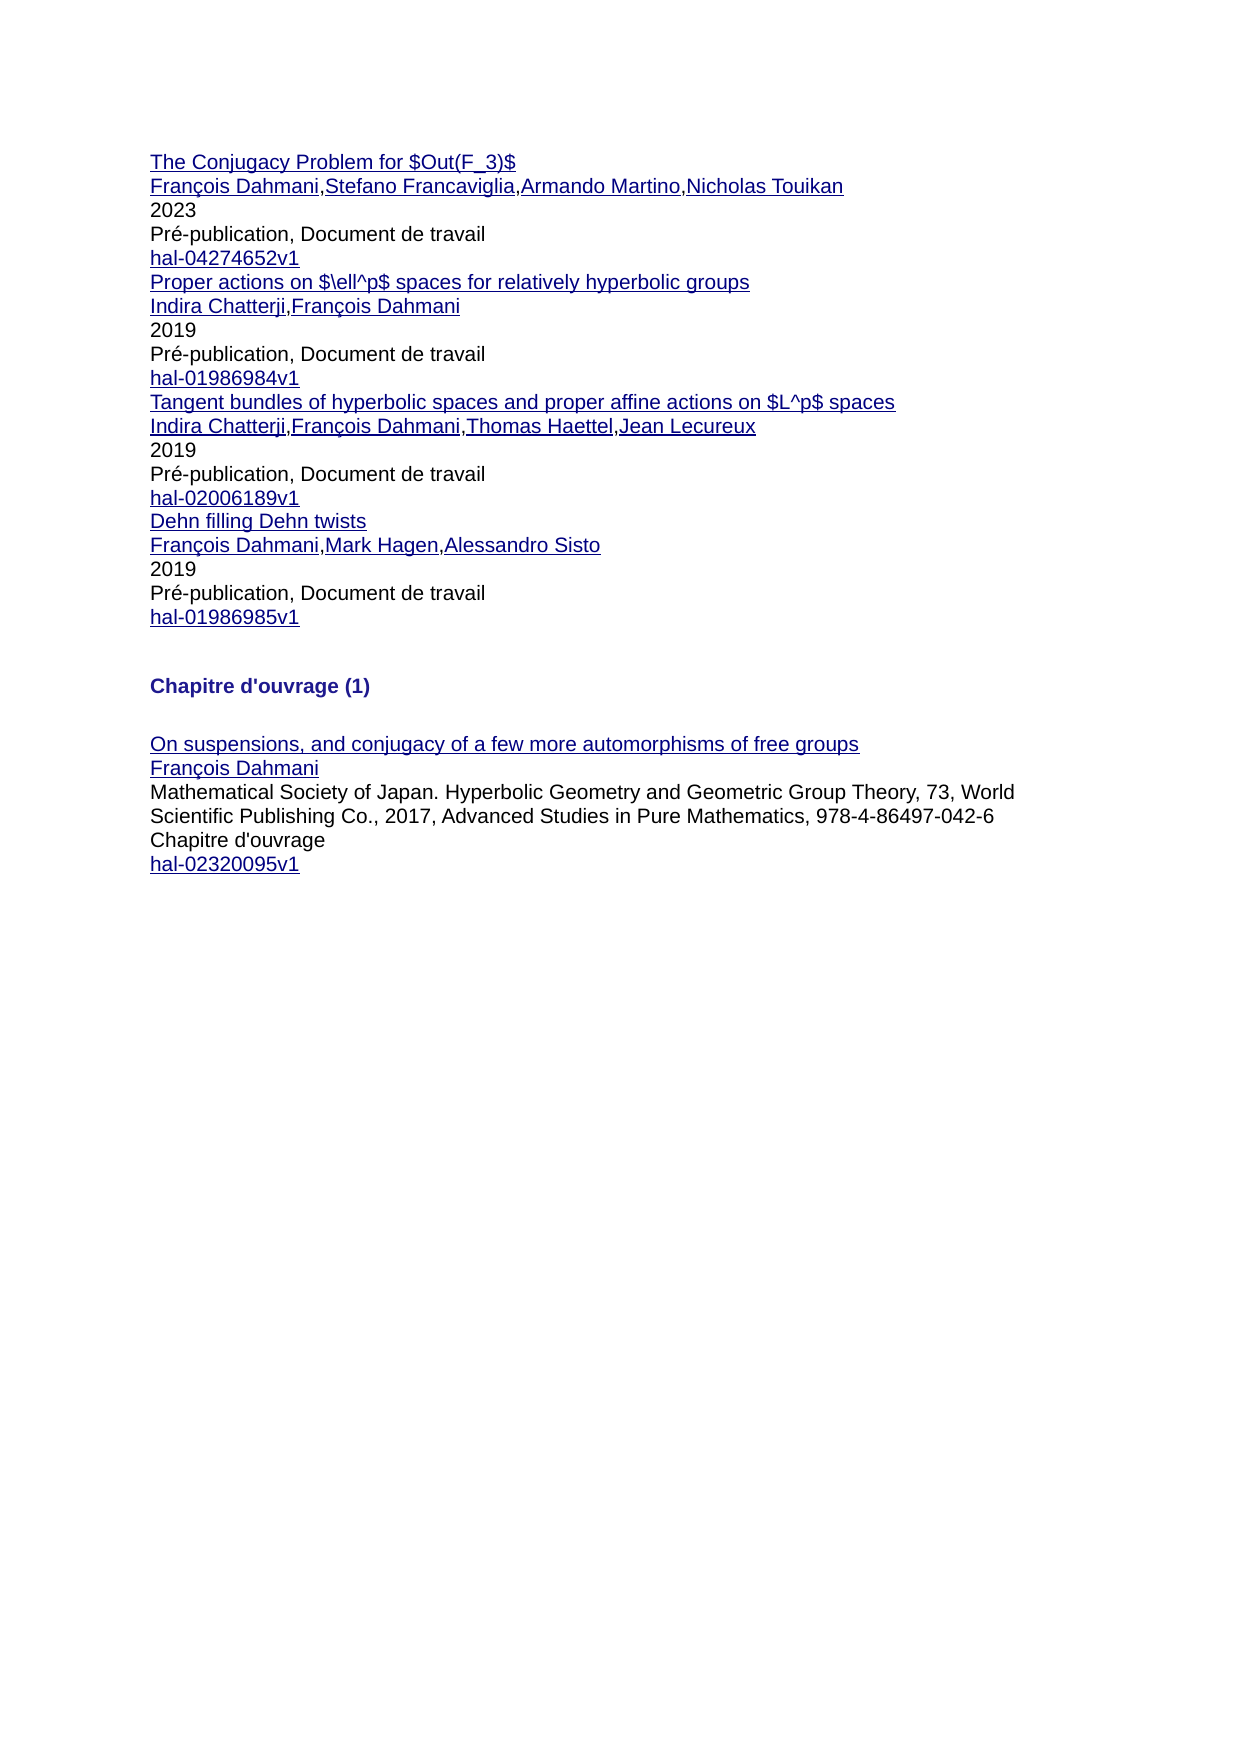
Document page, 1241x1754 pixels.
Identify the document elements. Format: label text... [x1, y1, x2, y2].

table_header The Conjugacy Problem for $Out(F_3)$ François Dahmani,Stefano Francaviglia,Armando Martino,Nicholas Touikan 2023 Pré-publication, Document de travail hal-04274652v1 [150, 150, 1090, 270]
table_cell Proper actions on $\ell^p$ spaces for relatively hyperbolic groups Indira Chatterji,François Dahmani 2019 Pré-publication, Document de travail hal-01986984v1 [150, 270, 1090, 389]
table_cell Dehn filling Dehn twists François Dahmani,Mark Hagen,Alessandro Sisto 2019 Pré-publication, Document de travail hal-01986985v1 [150, 509, 1090, 629]
subtitle Chapitre d'ouvrage (1) [150, 674, 1090, 698]
table_cell Tangent bundles of hyperbolic spaces and proper affine actions on $L^p$ spaces Indira Chatterji,François Dahmani,Thomas Haettel,Jean Lecureux 2019 Pré-publication, Document de travail hal-02006189v1 [150, 390, 1090, 509]
table_header On suspensions, and conjugacy of a few more automorphisms of free groups François Dahmani Mathematical Society of Japan. Hyperbolic Geometry and Geometric Group Theory, 73, World Scientific Publishing Co., 2017, Advanced Studies in Pure Mathematics, 978-4-86497-042-6 Chapitre d'ouvrage hal-02320095v1 [150, 732, 1090, 876]
